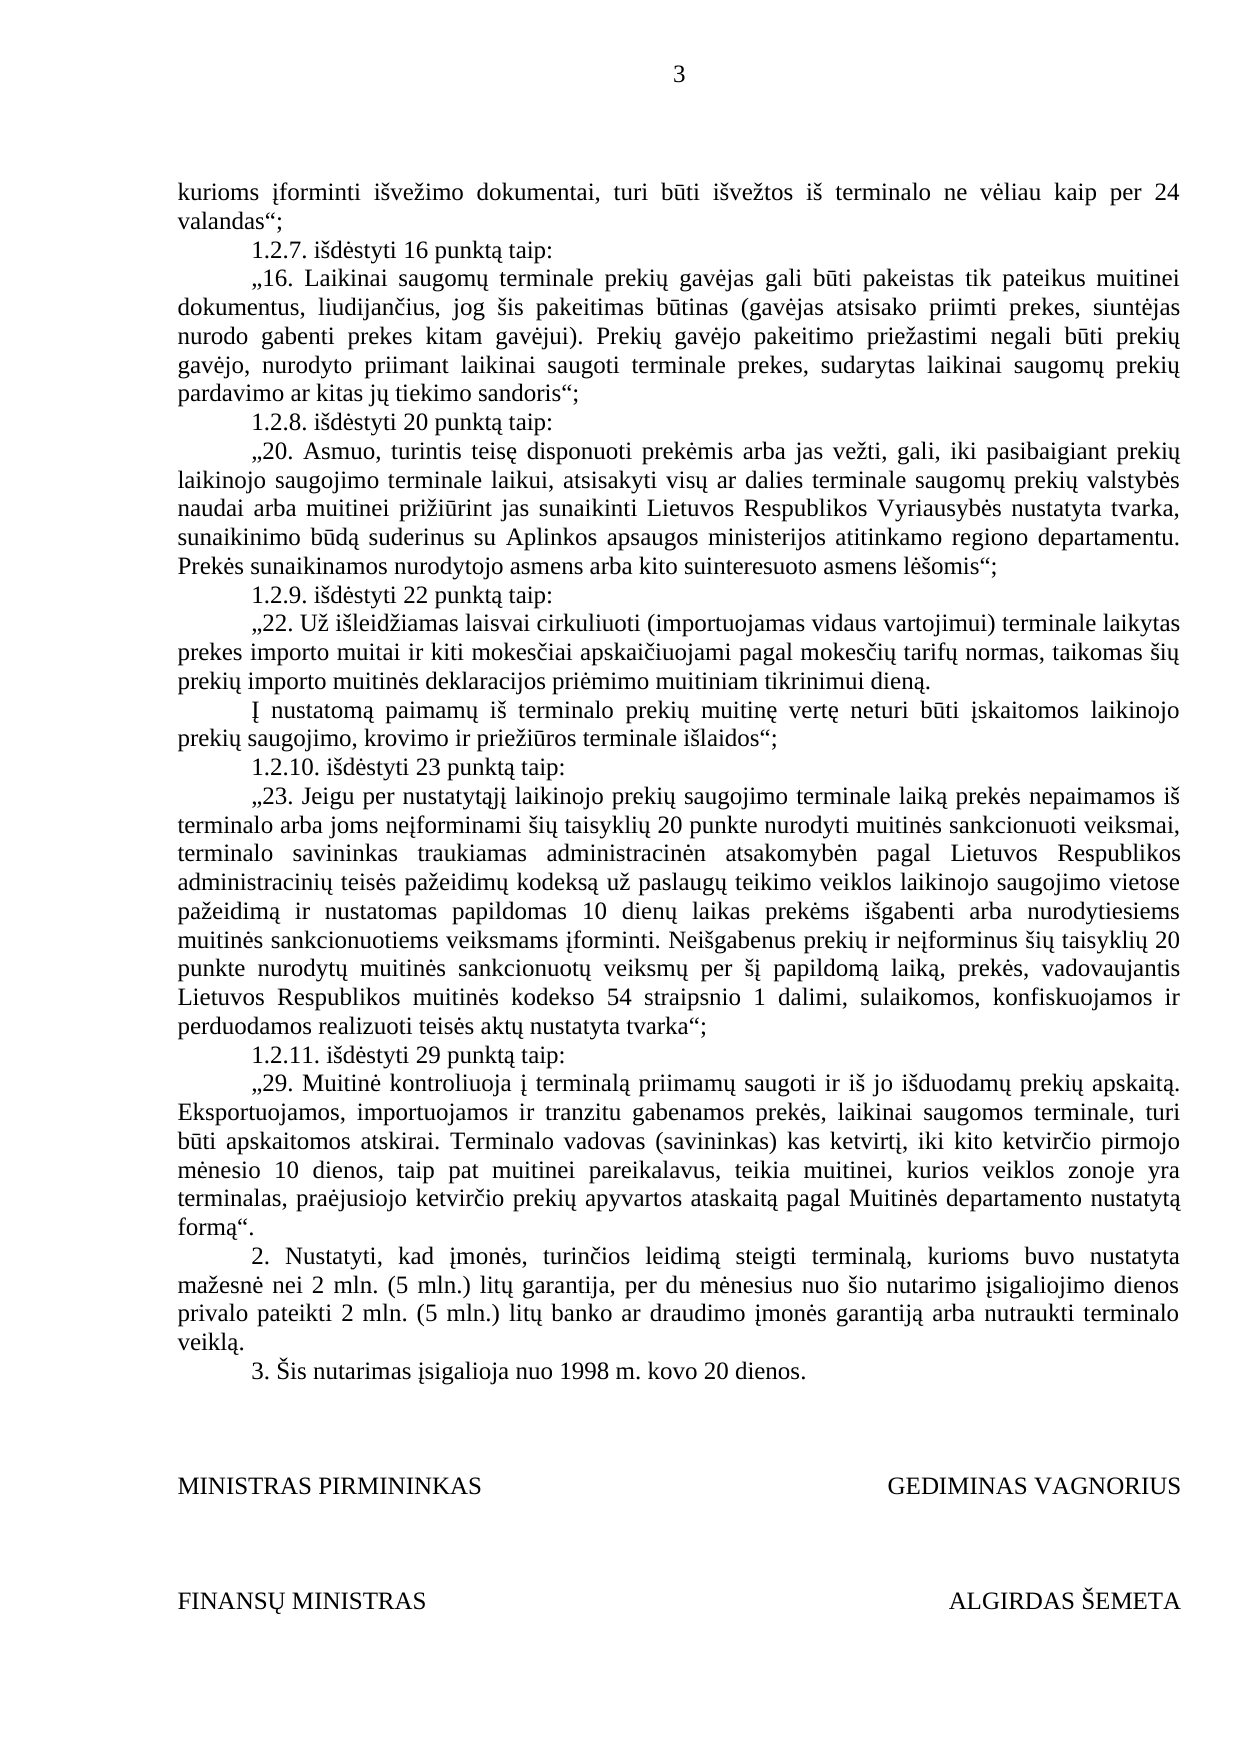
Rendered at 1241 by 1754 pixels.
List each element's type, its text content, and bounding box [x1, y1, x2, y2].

text Ministras Pirmininkas Gediminas Vagnorius [177, 1471, 1181, 1500]
text „16. Laikinai saugomų terminale prekių gavėjas gali būti pakeistas tik pateikus muitinei dokumentus, liudijančius, jog šis pakeitimas būtinas (gavėjas atsisako priimti prekes, siuntėjas nurodo gabenti prekes kitam gavėjui). Prekių gavėjo pakeitimo priežastimi negali būti prekių gavėjo, nurodyto priimant laikinai saugoti terminale prekes, sudarytas laikinai saugomų prekių pardavimo ar kitas jų tiekimo sandoris“; [177, 263, 1181, 407]
text „29. Muitinė kontroliuoja į terminalą priimamų saugoti ir iš jo išduodamų prekių apskaitą. Eksportuojamos, importuojamos ir tranzitu gabenamos prekės, laikinai saugomos terminale, turi būti apskaitomos atskirai. Terminalo vadovas (savininkas) kas ketvirtį, iki kito ketvirčio pirmojo mėnesio 10 dienos, taip pat muitinei pareikalavus, teikia muitinei, kurios veiklos zonoje yra terminalas, praėjusiojo ketvirčio prekių apyvartos ataskaitą pagal Muitinės departamento nustatytą formą“. [177, 1068, 1181, 1241]
text „23. Jeigu per nustatytąjį laikinojo prekių saugojimo terminale laiką prekės nepaimamos iš terminalo arba joms neįforminami šių taisyklių 20 punkte nurodyti muitinės sankcionuoti veiksmai, terminalo savininkas traukiamas administracinėn atsakomybėn pagal Lietuvos Respublikos administracinių teisės pažeidimų kodeksą už paslaugų teikimo veiklos laikinojo saugojimo vietose pažeidimą ir nustatomas papildomas 10 dienų laikas prekėms išgabenti arba nurodytiesiems muitinės sankcionuotiems veiksmams įforminti. Neišgabenus prekių ir neįforminus šių taisyklių 20 punkte nurodytų muitinės sankcionuotų veiksmų per šį papildomą laiką, prekės, vadovaujantis Lietuvos Respublikos muitinės kodekso 54 straipsnio 1 dalimi, sulaikomos, konfiskuojamos ir perduodamos realizuoti teisės aktų nustatyta tvarka“; [177, 781, 1181, 1040]
text 2. Nustatyti, kad įmonės, turinčios leidimą steigti terminalą, kurioms buvo nustatyta mažesnė nei 2 mln. (5 mln.) litų garantija, per du mėnesius nuo šio nutarimo įsigaliojimo dienos privalo pateikti 2 mln. (5 mln.) litų banko ar draudimo įmonės garantiją arba nutraukti terminalo veiklą. [177, 1241, 1181, 1356]
text Finansų ministras Algirdas Šemeta [177, 1586, 1181, 1615]
text „22. Už išleidžiamas laisvai cirkuliuoti (importuojamas vidaus vartojimui) terminale laikytas prekes importo muitai ir kiti mokesčiai apskaičiuojami pagal mokesčių tarifų normas, taikomas šių prekių importo muitinės deklaracijos priėmimo muitiniam tikrinimui dieną. [177, 608, 1181, 695]
text „20. Asmuo, turintis teisę disponuoti prekėmis arba jas vežti, gali, iki pasibaigiant prekių laikinojo saugojimo terminale laikui, atsisakyti visų ar dalies terminale saugomų prekių valstybės naudai arba muitinei prižiūrint jas sunaikinti Lietuvos Respublikos Vyriausybės nustatyta tvarka, sunaikinimo būdą suderinus su Aplinkos apsaugos ministerijos atitinkamo regiono departamentu. Prekės sunaikinamos nurodytojo asmens arba kito suinteresuoto asmens lėšomis“; [177, 436, 1181, 580]
text 1.2.7. išdėstyti 16 punktą taip: [177, 235, 1181, 263]
text 1.2.10. išdėstyti 23 punktą taip: [177, 752, 1181, 781]
text kurioms įforminti išvežimo dokumentai, turi būti išvežtos iš terminalo ne vėliau kaip per 24 valandas“; [177, 177, 1181, 235]
text 3. Šis nutarimas įsigalioja nuo 1998 m. kovo 20 dienos. [177, 1356, 1181, 1385]
text 1.2.9. išdėstyti 22 punktą taip: [177, 580, 1181, 608]
text 1.2.8. išdėstyti 20 punktą taip: [177, 407, 1181, 436]
text Į nustatomą paimamų iš terminalo prekių muitinę vertę neturi būti įskaitomos laikinojo prekių saugojimo, krovimo ir priežiūros terminale išlaidos“; [177, 695, 1181, 752]
text 1.2.11. išdėstyti 29 punktą taip: [177, 1040, 1181, 1068]
